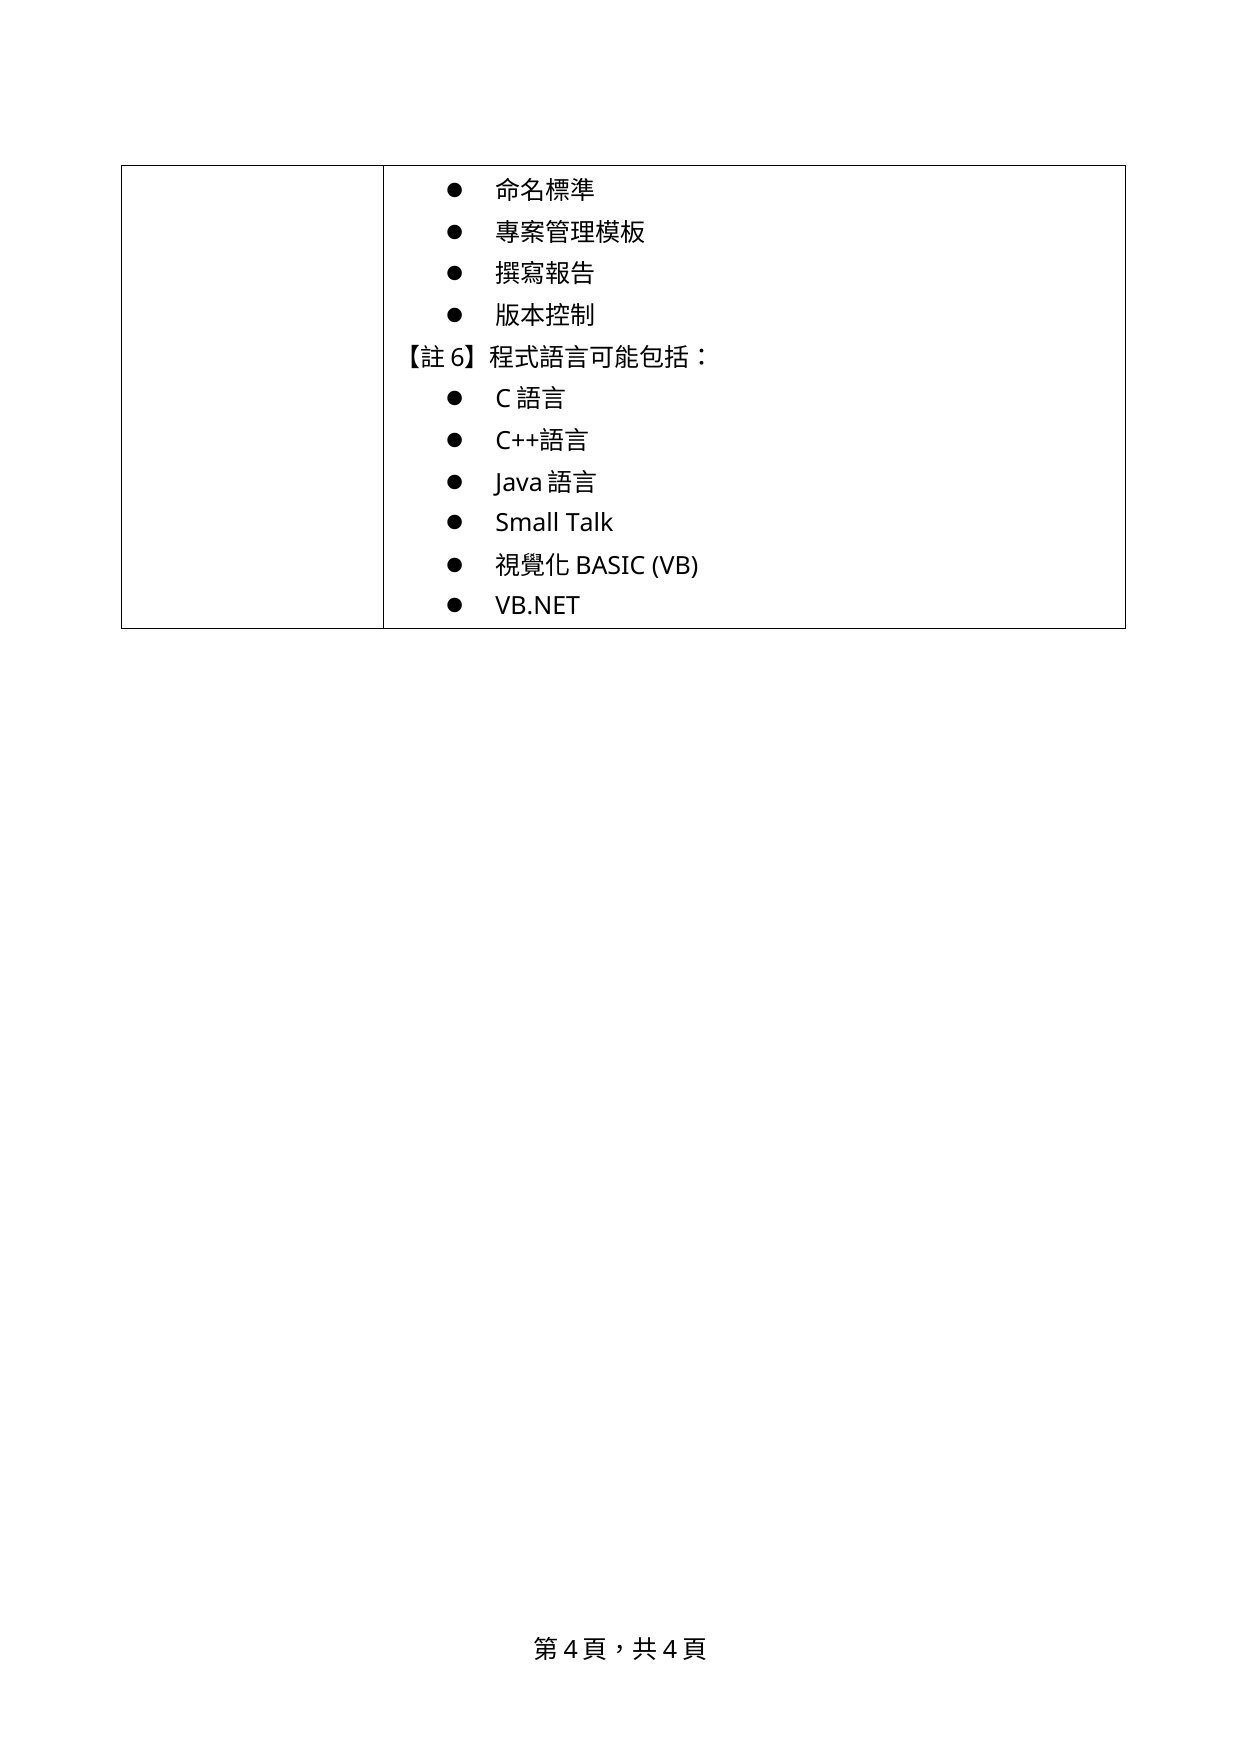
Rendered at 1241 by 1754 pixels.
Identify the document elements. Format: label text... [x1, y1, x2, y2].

table_cell [122, 166, 383, 628]
table_cell 【註1】資料型態可能包括： 語言提供的資料型態 標準資料型態 資料庫管理系統（DBMS）-特定資料型態 【註2】整合式開發環境可能包括： Borland C++ Code Warrior Eclipse Visual C++ Visual Studio 套件 【註3】組織指導方針可能包括： 溝通方法 電子郵件的內容 爭端解決 撰寫文件的程序和模板 下載資訊及存取特定網站 財務控制機制 開啟帶有附件的郵件 電子郵件和網際網路的個人使用 病毒風險 【註4】程式碼標準可能包括： ANSI C標準 GNU標準 【註5】文件可能包括： 稽核軌跡 國際標準化組織（ISO）和國際電子技術委員會（IEC） 命名標準 專案管理模板 撰寫報告 版本控制 【註6】程式語言可能包括： C語言 C++語言 Java語言 Small Talk 視覺化BASIC (VB) VB.NET [384, 166, 1125, 628]
